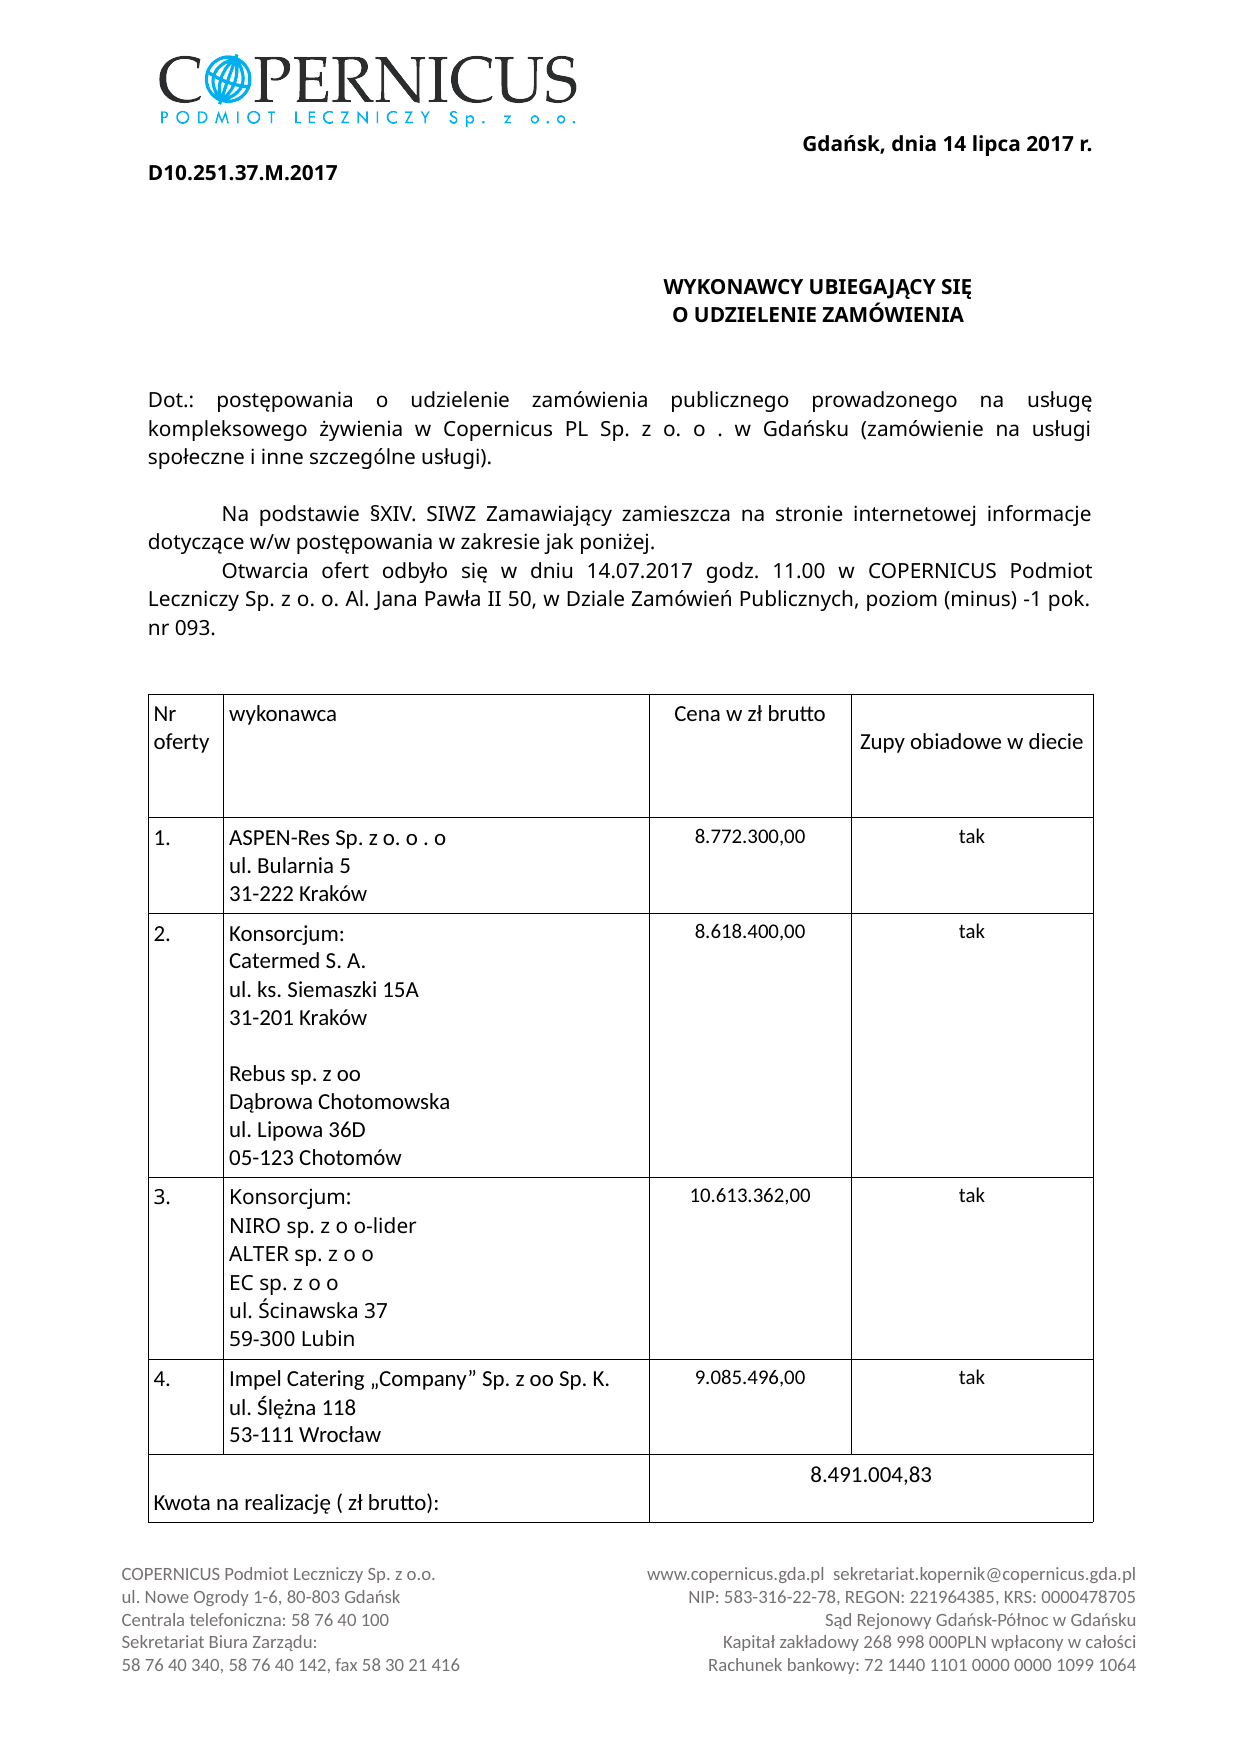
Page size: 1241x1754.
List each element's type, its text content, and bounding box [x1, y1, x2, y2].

text Otwarcia ofert odbyło się w dniu 14.07.2017 godz. 11.00 w COPERNICUS Podmiot Leczniczy Sp. z o. o. Al. Jana Pawła II 50, w Dziale Zamówień Publicznych, poziom (minus) -1 pok. nr 093. [148, 556, 1093, 641]
text Dot.: postępowania o udzielenie zamówienia publicznego prowadzonego na usługę kompleksowego żywienia w Copernicus PL Sp. z o. o . w Gdańsku (zamówienie na usługi społeczne i inne szczególne usługi). [148, 386, 1093, 471]
table_cell tak [852, 1360, 1093, 1454]
table_cell Konsorcjum: Catermed S. A. ul. ks. Siemaszki 15A 31-201 Kraków Rebus sp. z oo Dąbrowa Chotomowska ul. Lipowa 36D 05-123 Chotomów [224, 914, 649, 1177]
table_cell 10.613.362,00 [650, 1178, 851, 1359]
picture [147, 50, 587, 130]
table_header Nr oferty [149, 695, 223, 817]
table_cell Konsorcjum: NIRO sp. z o o-lider ALTER sp. z o o EC sp. z o o ul. Ścinawska 37 59-300 Lubin [224, 1178, 649, 1359]
text O UDZIELENIE ZAMÓWIENIA [148, 300, 1093, 329]
table_cell tak [852, 1178, 1093, 1359]
table_header wykonawca [224, 695, 649, 817]
table_cell 9.085.496,00 [650, 1360, 851, 1454]
text Na podstawie §XIV. SIWZ Zamawiający zamieszcza na stronie internetowej informacje dotyczące w/w postępowania w zakresie jak poniżej. [148, 499, 1093, 556]
table_cell [149, 818, 223, 913]
text Gdańsk, dnia 14 lipca 2017 r. [148, 129, 1093, 158]
table_cell [149, 1360, 223, 1454]
table_cell 8.772.300,00 [650, 818, 851, 913]
table_cell tak [852, 914, 1093, 1177]
table_cell Impel Catering „Company” Sp. z oo Sp. K. ul. Ślężna 118 53-111 Wrocław [224, 1360, 649, 1454]
table_header Cena w zł brutto [650, 695, 851, 817]
table_cell tak [852, 818, 1093, 913]
table_cell [149, 914, 223, 1177]
table_cell Kwota na realizację ( zł brutto): [149, 1455, 649, 1522]
table_cell ASPEN-Res Sp. z o. o . o ul. Bularnia 5 31-222 Kraków [224, 818, 649, 913]
text WYKONAWCY UBIEGAJĄCY SIĘ [148, 272, 1093, 300]
table_header Zupy obiadowe w diecie [852, 695, 1093, 817]
table_cell [149, 1178, 223, 1359]
table_cell 8.491.004,83 [650, 1455, 1093, 1522]
table_cell 8.618.400,00 [650, 914, 851, 1177]
text D10.251.37.M.2017 [148, 158, 1093, 186]
